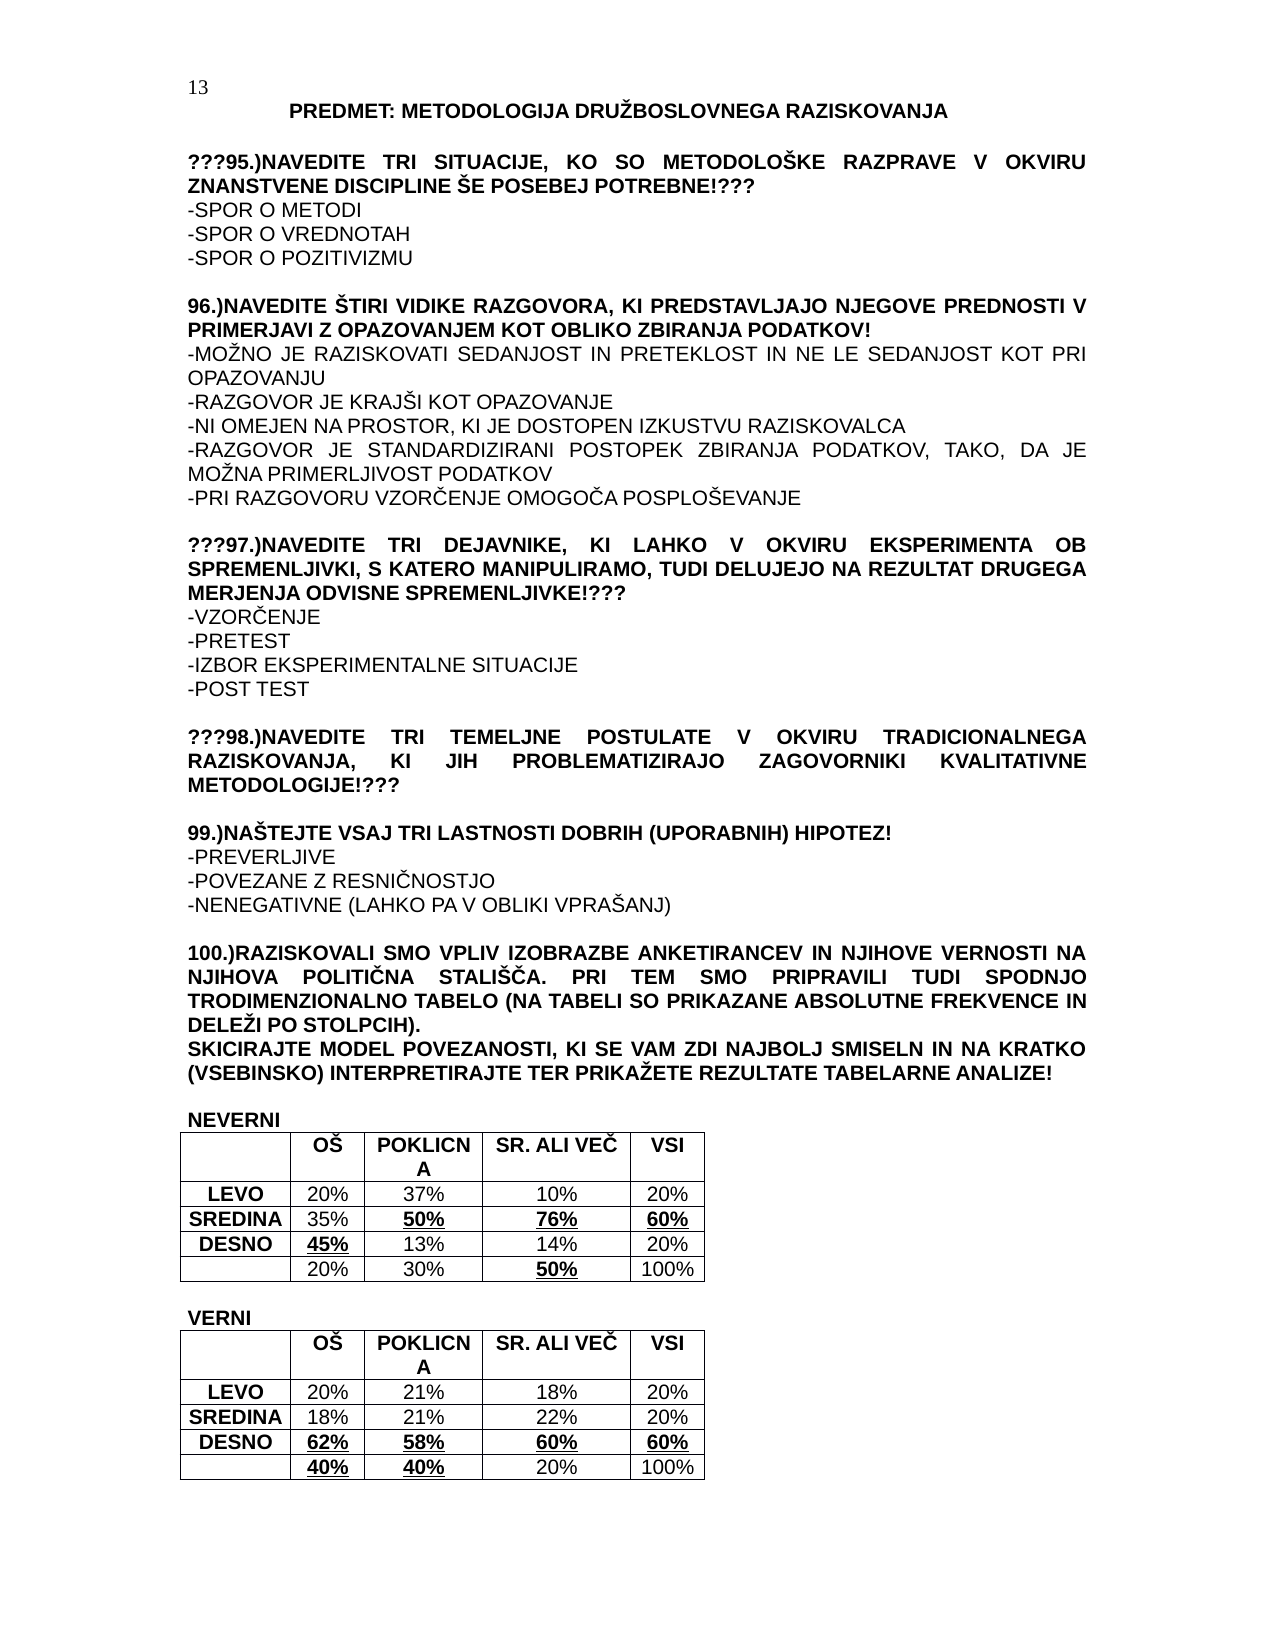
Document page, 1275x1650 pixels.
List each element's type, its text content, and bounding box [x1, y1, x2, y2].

table_cell 20% [291, 1380, 364, 1404]
text -NI OMEJEN NA PROSTOR, KI JE DOSTOPEN IZKUSTVU RAZISKOVALCA [187, 413, 1087, 437]
table_cell 20% [291, 1182, 364, 1206]
text -SPOR O METODI [187, 198, 1087, 222]
table_cell SREDINA [181, 1405, 290, 1429]
text -MOŽNO JE RAZISKOVATI SEDANJOST IN PRETEKLOST IN NE LE SEDANJOST KOT PRI OPAZOVANJU [187, 342, 1087, 389]
table_cell 76% [483, 1207, 630, 1231]
table_cell 40% [365, 1455, 482, 1479]
table_cell 40% [291, 1455, 364, 1479]
table_cell 18% [291, 1405, 364, 1429]
text SKICIRAJTE MODEL POVEZANOSTI, KI SE VAM ZDI NAJBOLJ SMISELN IN NA KRATKO (VSEBINSKO) INTERPRETIRAJTE TER PRIKAŽETE REZULTATE TABELARNE ANALIZE! [187, 1036, 1087, 1084]
text VERNI [187, 1306, 1087, 1330]
table_cell 37% [365, 1182, 482, 1206]
text -SPOR O VREDNOTAH [187, 222, 1087, 246]
table_cell 21% [365, 1380, 482, 1404]
table_cell 35% [291, 1207, 364, 1231]
table_header SR. ALI VEČ [483, 1331, 630, 1379]
text -RAZGOVOR JE KRAJŠI KOT OPAZOVANJE [187, 389, 1087, 413]
table_header VSI [631, 1133, 704, 1181]
text NEVERNI [187, 1108, 1087, 1132]
table_cell 100% [631, 1257, 704, 1281]
table_cell [181, 1455, 290, 1479]
table_cell 60% [631, 1430, 704, 1454]
table_cell 100% [631, 1455, 704, 1479]
text ???98.)NAVEDITE TRI TEMELJNE POSTULATE V OKVIRU TRADICIONALNEGA RAZISKOVANJA, KI JIH PROBLEMATIZIRAJO ZAGOVORNIKI KVALITATIVNE METODOLOGIJE!??? [187, 725, 1087, 797]
text 100.)RAZISKOVALI SMO VPLIV IZOBRAZBE ANKETIRANCEV IN NJIHOVE VERNOSTI NA NJIHOVA POLITIČNA STALIŠČA. PRI TEM SMO PRIPRAVILI TUDI SPODNJO TRODIMENZIONALNO TABELO (NA TABELI SO PRIKAZANE ABSOLUTNE FREKVENCE IN DELEŽI PO STOLPCIH). [187, 941, 1087, 1036]
table_cell 45% [291, 1232, 364, 1256]
table_cell 50% [365, 1207, 482, 1231]
table_header [181, 1133, 290, 1181]
table_cell 30% [365, 1257, 482, 1281]
text -VZORČENJE [187, 605, 1087, 629]
table_cell 60% [483, 1430, 630, 1454]
table_cell DESNO [181, 1232, 290, 1256]
table_header [181, 1331, 290, 1379]
text -POVEZANE Z RESNIČNOSTJO [187, 869, 1087, 893]
table_cell 58% [365, 1430, 482, 1454]
table_cell 50% [483, 1257, 630, 1281]
table_cell 14% [483, 1232, 630, 1256]
table_cell 10% [483, 1182, 630, 1206]
table_header OŠ [291, 1331, 364, 1379]
table_cell 20% [631, 1380, 704, 1404]
text -NENEGATIVNE (LAHKO PA V OBLIKI VPRAŠANJ) [187, 893, 1087, 917]
text -IZBOR EKSPERIMENTALNE SITUACIJE [187, 653, 1087, 677]
text -PRETEST [187, 629, 1087, 653]
table_header POKLICNA [365, 1133, 482, 1181]
table_cell SREDINA [181, 1207, 290, 1231]
table_header VSI [631, 1331, 704, 1379]
text 96.)NAVEDITE ŠTIRI VIDIKE RAZGOVORA, KI PREDSTAVLJAJO NJEGOVE PREDNOSTI V PRIMERJAVI Z OPAZOVANJEM KOT OBLIKO ZBIRANJA PODATKOV! [187, 294, 1087, 342]
table_cell 60% [631, 1207, 704, 1231]
text ???97.)NAVEDITE TRI DEJAVNIKE, KI LAHKO V OKVIRU EKSPERIMENTA OB SPREMENLJIVKI, S KATERO MANIPULIRAMO, TUDI DELUJEJO NA REZULTAT DRUGEGA MERJENJA ODVISNE SPREMENLJIVKE!??? [187, 533, 1087, 605]
table_cell 20% [631, 1182, 704, 1206]
text ???95.)NAVEDITE TRI SITUACIJE, KO SO METODOLOŠKE RAZPRAVE V OKVIRU ZNANSTVENE DISCIPLINE ŠE POSEBEJ POTREBNE!??? [187, 150, 1087, 198]
table_cell 20% [483, 1455, 630, 1479]
table_cell 22% [483, 1405, 630, 1429]
text -RAZGOVOR JE STANDARDIZIRANI POSTOPEK ZBIRANJA PODATKOV, TAKO, DA JE MOŽNA PRIMERLJIVOST PODATKOV [187, 437, 1087, 485]
text -POST TEST [187, 677, 1087, 701]
table_cell LEVO [181, 1182, 290, 1206]
text -SPOR O POZITIVIZMU [187, 246, 1087, 270]
table_header OŠ [291, 1133, 364, 1181]
table_header SR. ALI VEČ [483, 1133, 630, 1181]
table_cell 18% [483, 1380, 630, 1404]
table_cell 20% [291, 1257, 364, 1281]
table_header POKLICNA [365, 1331, 482, 1379]
text -PRI RAZGOVORU VZORČENJE OMOGOČA POSPLOŠEVANJE [187, 485, 1087, 509]
table_cell 62% [291, 1430, 364, 1454]
text 99.)NAŠTEJTE VSAJ TRI LASTNOSTI DOBRIH (UPORABNIH) HIPOTEZ! [187, 821, 1087, 845]
table_cell [181, 1257, 290, 1281]
table_cell 13% [365, 1232, 482, 1256]
table_cell 21% [365, 1405, 482, 1429]
table_cell LEVO [181, 1380, 290, 1404]
table_cell 20% [631, 1232, 704, 1256]
table_cell 20% [631, 1405, 704, 1429]
text -PREVERLJIVE [187, 845, 1087, 869]
table_cell DESNO [181, 1430, 290, 1454]
